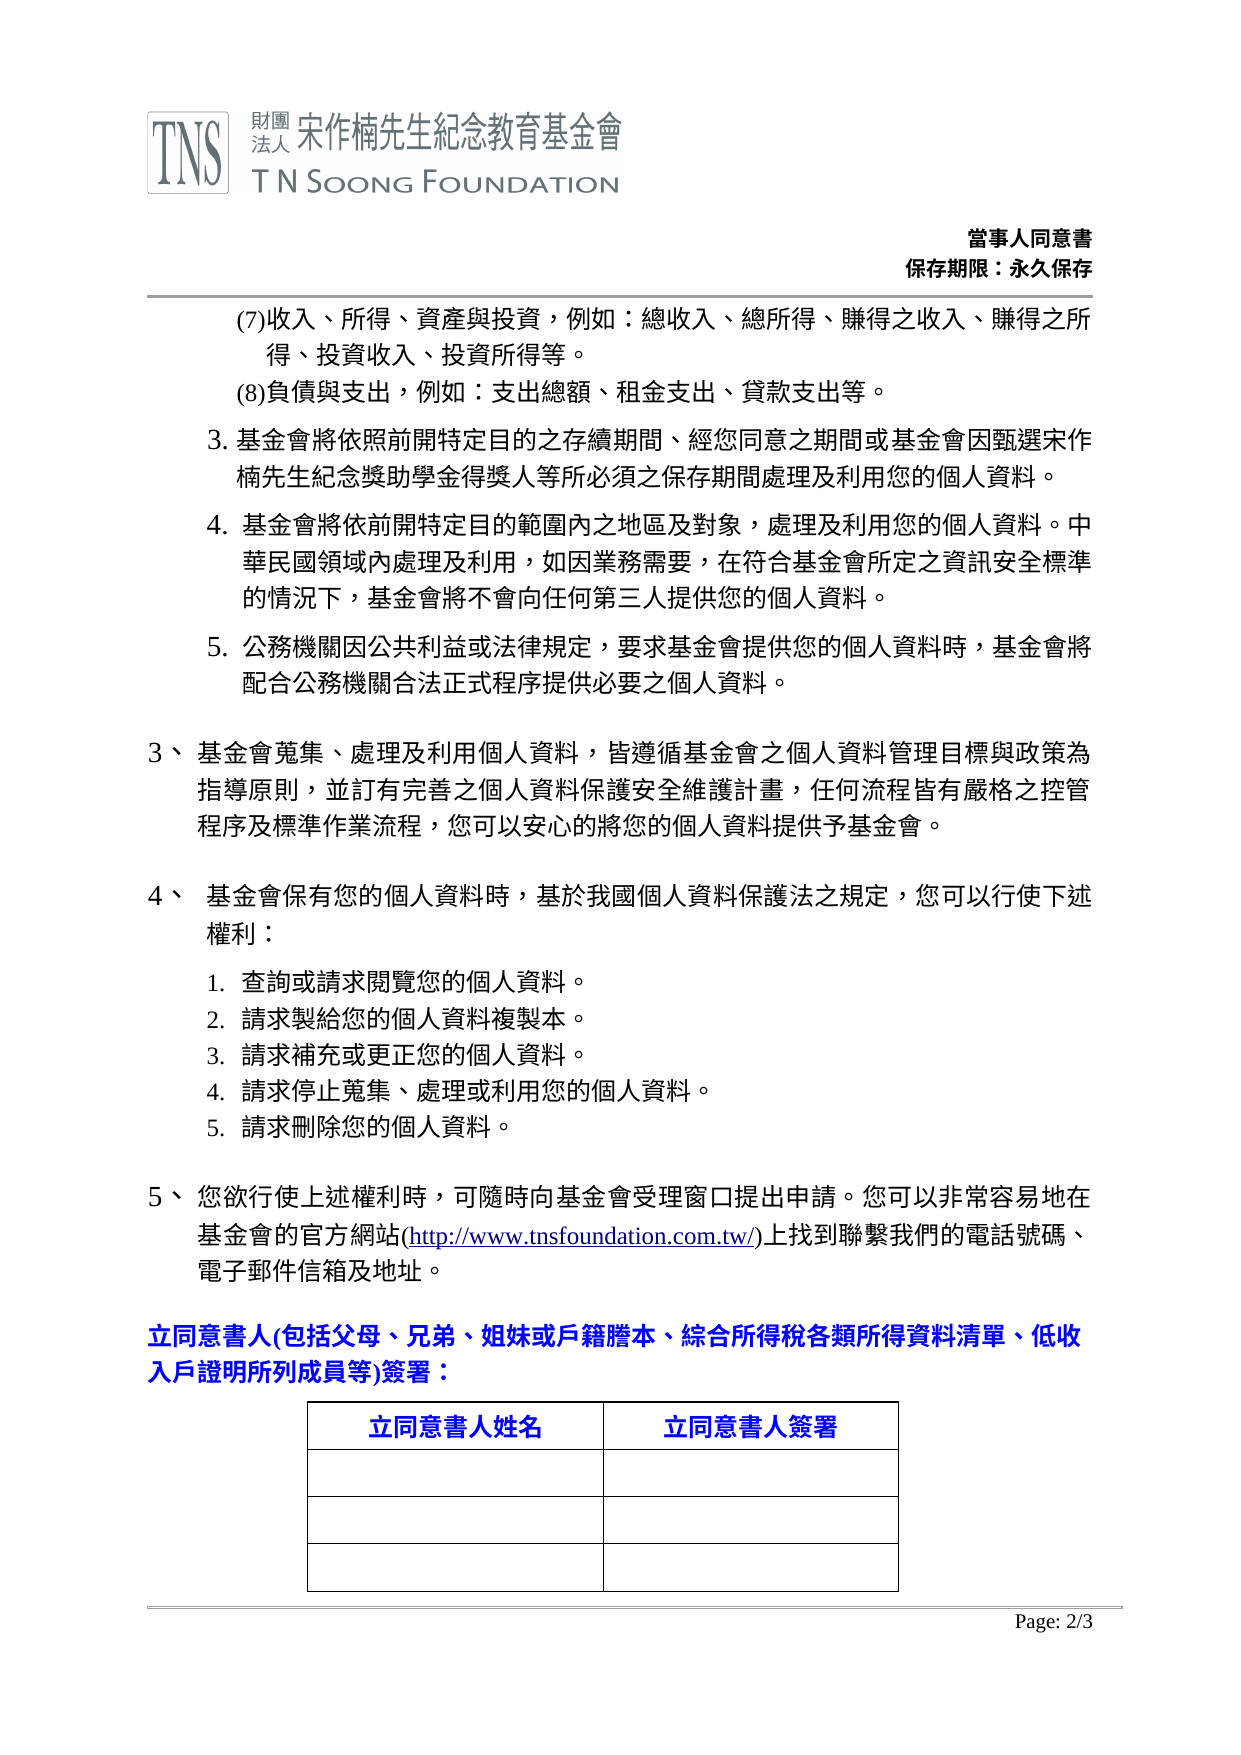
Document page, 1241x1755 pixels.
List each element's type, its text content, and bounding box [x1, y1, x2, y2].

table_cell [308, 1544, 603, 1591]
list 請求停止蒐集、處理或利用您的個人資料。 [206, 1072, 1093, 1108]
table_header 立同意書人姓名 [308, 1403, 603, 1449]
table_cell [308, 1450, 603, 1496]
list 查詢或請求閱覽您的個人資料。 [206, 963, 1093, 999]
table_cell [308, 1497, 603, 1543]
list 基金會蒐集、處理及利用個人資料，皆遵循基金會之個人資料管理目標與政策為指導原則，並訂有完善之個人資料保護安全維護計畫，任何流程皆有嚴格之控管程序及標準作業流程，您可以安心的將您的個人資料提供予基金會。 [148, 728, 1093, 843]
list 負債與支出，例如：支出總額、租金支出、貸款支出等。 [236, 372, 1093, 408]
list 您欲行使上述權利時，可隨時向基金會受理窗口提出申請。您可以非常容易地在基金會的官方網站(http://www.tnsfoundation.com.tw/)上找到聯繫我們的電話號碼、電子郵件信箱及地址。 [148, 1173, 1093, 1288]
list 公務機關因公共利益或法律規定，要求基金會提供您的個人資料時，基金會將配合公務機關合法正式程序提供必要之個人資料。 [207, 627, 1093, 699]
text 立同意書人(包括父母、兄弟、姐妹或戶籍謄本、綜合所得稅各類所得資料清單、低收入戶證明所列成員等)簽署： [148, 1316, 1093, 1389]
table_cell [604, 1544, 898, 1591]
list 請求製給您的個人資料複製本。 [206, 999, 1093, 1035]
list 請求補充或更正您的個人資料。 [206, 1035, 1093, 1072]
table_cell [604, 1450, 898, 1496]
list 基金會將依照前開特定目的之存續期間、經您同意之期間或基金會因甄選宋作楠先生紀念獎助學金得獎人等所必須之保存期間處理及利用您的個人資料。 [207, 421, 1093, 493]
list 基金會將依前開特定目的範圍內之地區及對象，處理及利用您的個人資料。中華民國領域內處理及利用，如因業務需要，在符合基金會所定之資訊安全標準的情況下，基金會將不會向任何第三人提供您的個人資料。 [206, 506, 1093, 614]
list 收入、所得、資產與投資，例如：總收入、總所得、賺得之收入、賺得之所得、投資收入、投資所得等。 [236, 299, 1093, 372]
table_header 立同意書人簽署 [604, 1403, 898, 1449]
table_cell [604, 1497, 898, 1543]
list 請求刪除您的個人資料。 [206, 1108, 1093, 1144]
list 基金會保有您的個人資料時，基於我國個人資料保護法之規定，您可以行使下述權利： [148, 872, 1093, 950]
